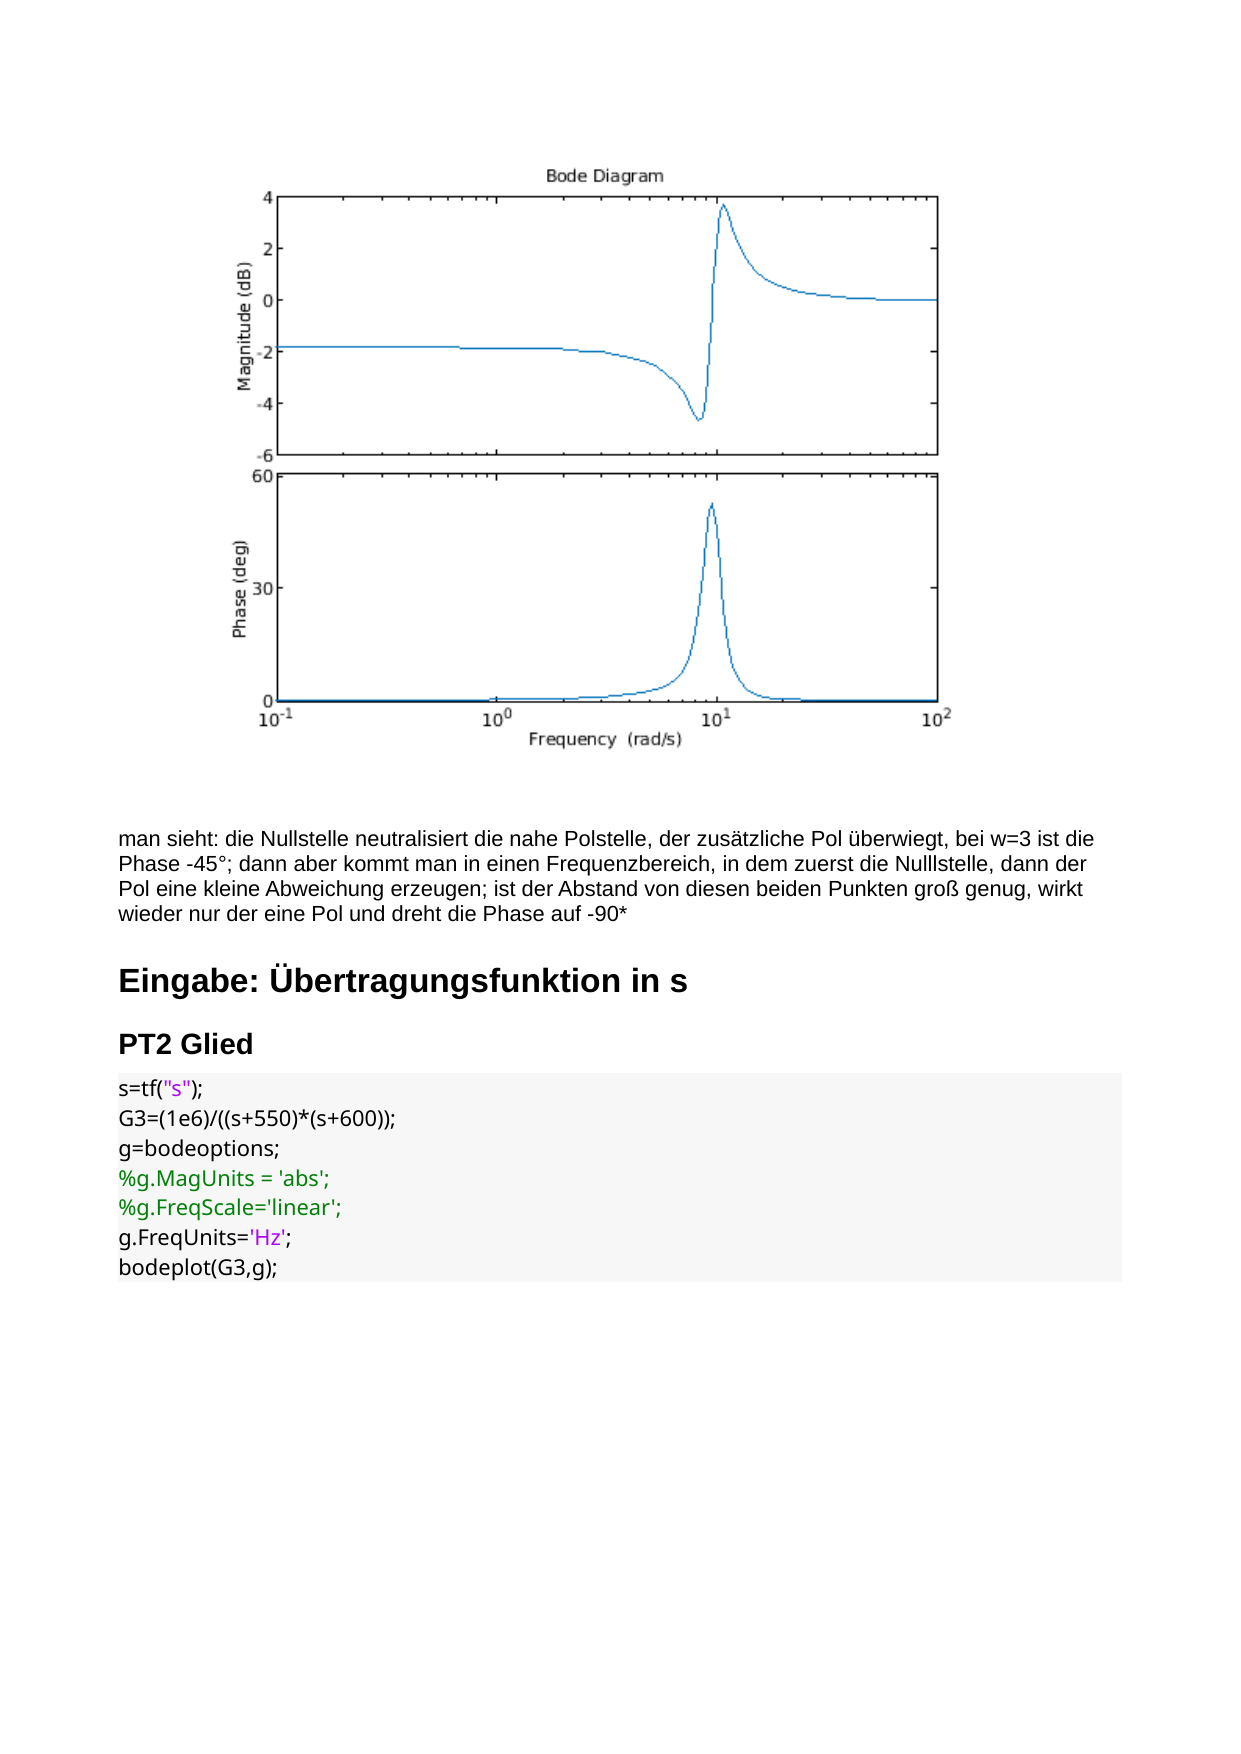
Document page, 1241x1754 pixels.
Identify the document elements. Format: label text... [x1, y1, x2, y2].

text %g.FreqScale='linear'; [118, 1192, 1122, 1222]
subtitle Eingabe: Übertragungsfunktion in s [118, 961, 1122, 1000]
text g.FreqUnits='Hz'; [118, 1222, 1122, 1252]
subtitle PT2 Glied [118, 1027, 1122, 1061]
text %g.MagUnits = 'abs'; [118, 1162, 1122, 1192]
text bodeplot(G3,g); [118, 1252, 1122, 1282]
text s=tf("s"); [118, 1073, 1122, 1103]
text G3=(1e6)/((s+550)*(s+600)); [118, 1103, 1122, 1133]
text man sieht: die Nullstelle neutralisiert die nahe Polstelle, der zusätzliche Pol überwiegt, bei w=3 ist die Phase -45°; dann aber kommt man in einen Frequenzbereich, in dem zuerst die Nulllstelle, dann der Pol eine kleine Abweichung erzeugen; ist der Abstand von diesen beiden Punkten groß genug, wirkt wieder nur der eine Pol und dreht die Phase auf -90* [118, 825, 1122, 926]
picture [144, 118, 1020, 775]
text g=bodeoptions; [118, 1133, 1122, 1162]
